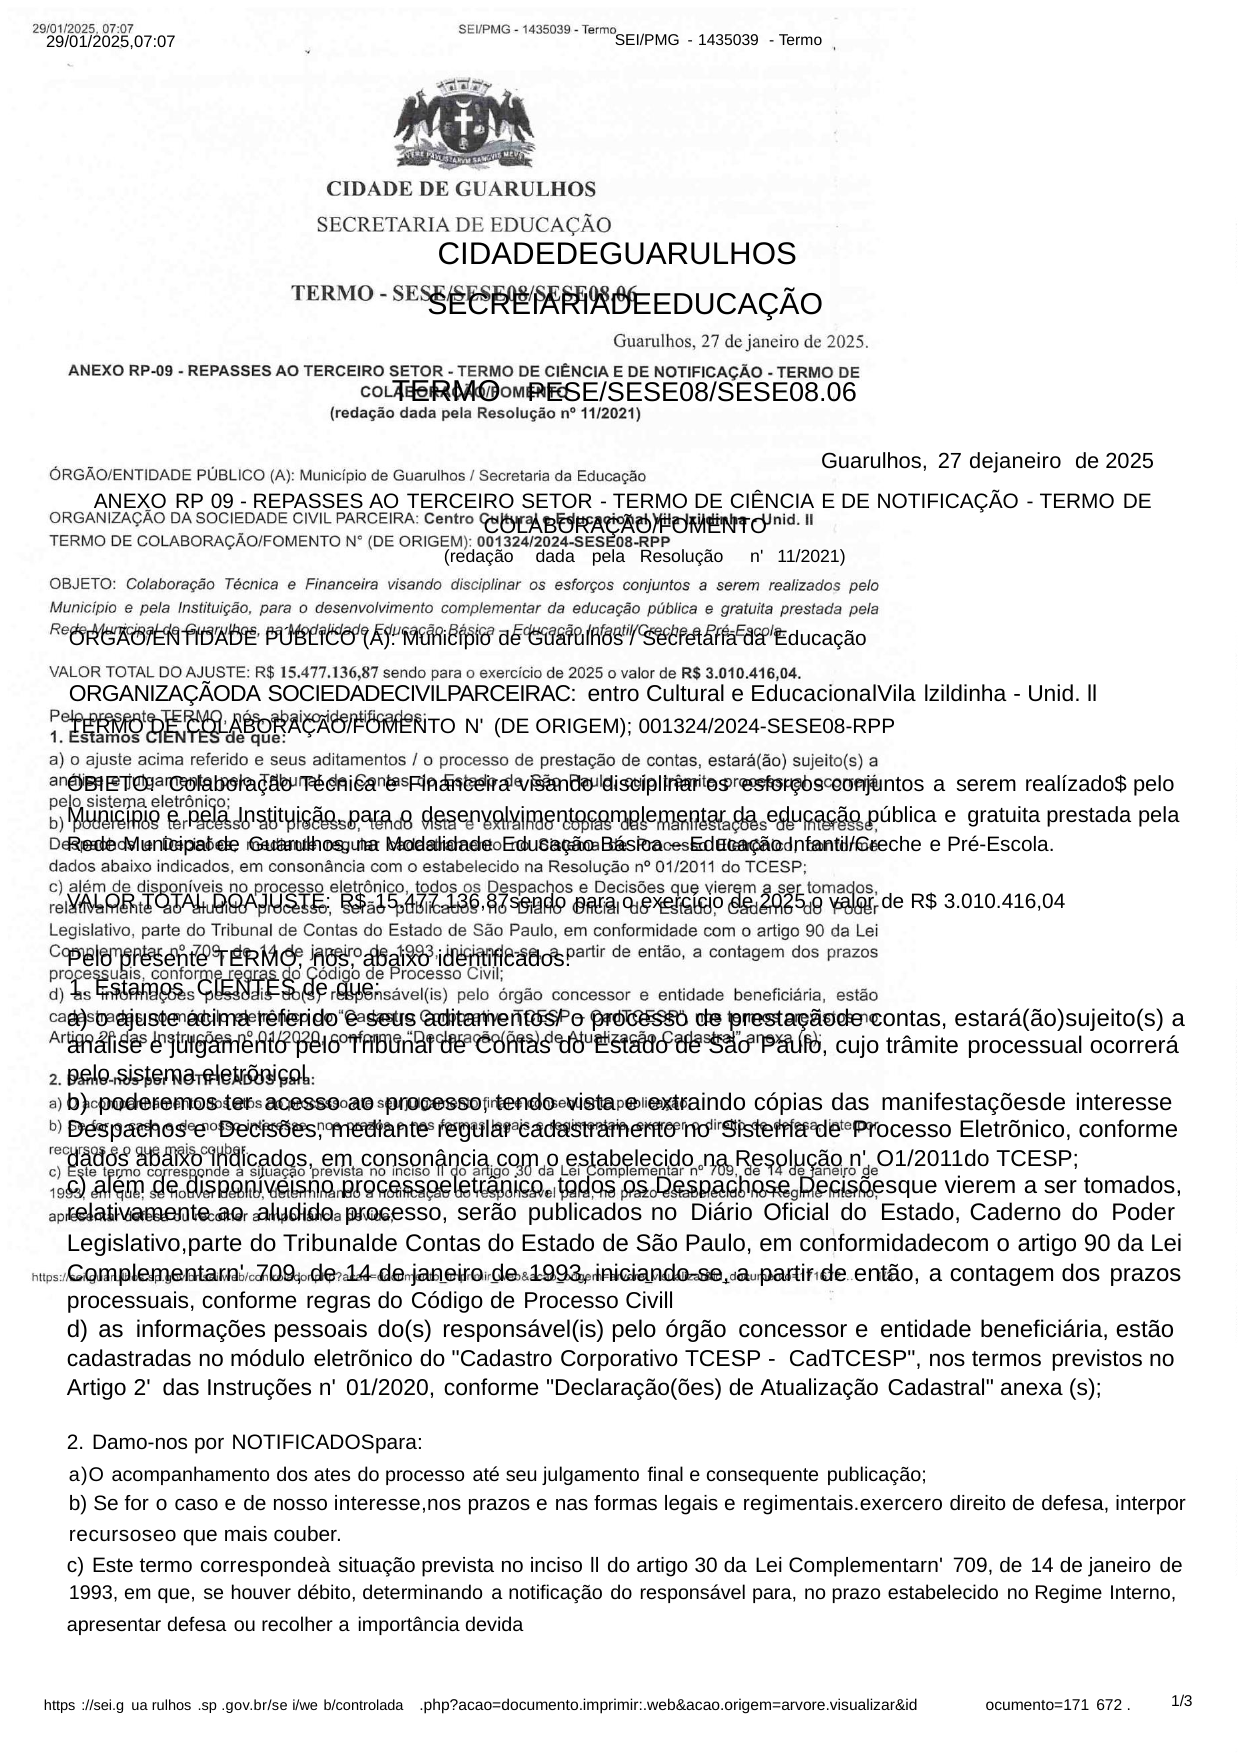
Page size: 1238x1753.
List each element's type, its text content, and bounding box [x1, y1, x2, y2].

text COLABORAÇÃO/FOMENTO [483, 513, 1175, 538]
text b) Se for o caso e de nosso interesse,nos prazos e nas formas legais e regimentais.exercero direito de defesa, interpor [69, 1492, 1202, 1515]
text pelo sistema eletrõnicol [67, 1061, 1203, 1086]
text apresentar defesa ou recolher a importância devida [67, 1613, 546, 1635]
text https ://sei.g ua rulhos .sp .gov.br/se i/we b/controlada .php?acao=documento.imprimir:.web&acao.origem=arvore.visualizar&id [44, 1696, 940, 1714]
text Pelo presente TERMO, nós, abaixo identificados: [67, 946, 1091, 971]
text relativamente ao aludido processo, serão publicados no Diário Oficial do Estado, Caderno do Poder [67, 1199, 1203, 1226]
text 1/3 [1171, 1692, 1216, 1709]
text Município e pela Instituição, para o desenvolvimentocomplementar da educação pública e gratuita prestada pela [67, 803, 1200, 828]
text SEI/PMG - 1435039 - Termo [614, 32, 847, 49]
text dados abaixo indicados, em consonância com o estabelecido na Resolução n' O1/2011do TCESP; [67, 1146, 1203, 1172]
text Guarulhos, 27 dejaneiro de 2025 [821, 449, 1178, 473]
text ANEXO RP 09 - REPASSES AO TERCEIRO SETOR - TERMO DE CIÊNCIA E DE NOTIFICAÇÃO - TERMO DE [94, 489, 1175, 513]
text 1993, em que, se houver débito, determinando a notificação do responsável para, no prazo estabelecido no Regime Interno, [69, 1582, 1198, 1604]
text d) as informações pessoais do(s) responsável(is) pelo órgão concessor e entidade beneficiária, estão [67, 1316, 1203, 1343]
text 29/01/2025,07:07 [46, 33, 201, 51]
text n' 11/2021) [750, 546, 872, 566]
text ÓRGÃO/ENTIDADE PÚBLICO (A): Município de Guarulhos / Secretaria da Educação [69, 627, 891, 650]
text recursoseo que mais couber. [69, 1523, 1202, 1546]
text Legislativo,parte do Tribunalde Contas do Estado de São Paulo, em conformidadecom o artigo 90 da Lei [67, 1230, 1203, 1257]
text TERMO DE COLABORAÇÃO/FOMENTO N' (DE ORIGEM); 001324/2024-SESE08-RPP [69, 714, 1112, 738]
text VALOR TOTAL DOAJUSTE: R$ 15.477.136,87sendo para o exercício de 2025 o valor de R$ 3.010.416,04 [67, 889, 1091, 913]
text a)O acompanhamento dos ates do processo até seu julgamento final e consequente publicação; [69, 1463, 1202, 1485]
text b) poderemos ter acesso ao processo, tendo vista e extraindo cópias das manifestaçõesde interesse [67, 1089, 1203, 1116]
text Complementarn' 709, de 14 de janeiro de 1993, iniciando-se, a partir de então, a contagem dos prazos [67, 1259, 1203, 1286]
text OBIETO: Colaboração Técnica e Financeira visando disciplinar os esforços conjuntos a serem realízado$ pelo [67, 772, 1200, 796]
text Artigo 2' das Instruções n' 01/2020, conforme "Declaração(ões) de Atualização Cadastral" anexa (s); [67, 1375, 1203, 1401]
text Despachos e Decisões, mediante regular cadastramento no Sistema de Processo Eletrõnico, conforme [67, 1116, 1203, 1143]
text SECREIARIADEEDUCAÇÃO [427, 287, 848, 321]
text CIDADEDEGUARULHOS [437, 236, 822, 271]
text análise e julgamento pelo Tribunal de Contas do Estado de São Paulo, cujo trâmite processual ocorrerá [67, 1032, 1203, 1059]
text TERMO PESE/SESE08/SESE08.06 [392, 375, 882, 408]
text Rede Municipal de Guarulhos, na Modalidade Educação Básica -- Educação Infantil/Creche e Pré-Escola. [67, 833, 1200, 856]
text cadastradas no módulo eletrõnico do "Cadastro Corporativo TCESP - CadTCESP", nos termos previstos no [67, 1346, 1203, 1372]
text 1. Estamos CIENTES de que: [69, 975, 405, 1001]
text ocumento=171 672 . [985, 1696, 1153, 1714]
text ORGANIZAÇÃODA SOCIEDADECIVILPARCEIRAC: entro Cultural e EducacionalVila lzildinha - Unid. ll [69, 681, 1112, 707]
text a) o ajuste acima referido e seus aditamentos/ o processo de prestaçãode contas, estará(ão)sujeito(s) a [67, 1005, 1203, 1032]
text processuais, conforme regras do Código de Processo Civill [67, 1288, 1203, 1313]
picture [0, 0, 1238, 1753]
text 2. Damo-nos por NOTIFICADOSpara: [67, 1431, 447, 1454]
text c) Este termo correspondeà situação prevista no inciso ll do artigo 30 da Lei Complementarn' 709, de 14 de janeiro de [67, 1554, 1200, 1577]
text (redação dada pela Resolução [444, 546, 748, 566]
text c) além de disponíveisno processoeletrânico, todos os Despachose Decisõesque vierem a ser tomados, [67, 1172, 1203, 1199]
